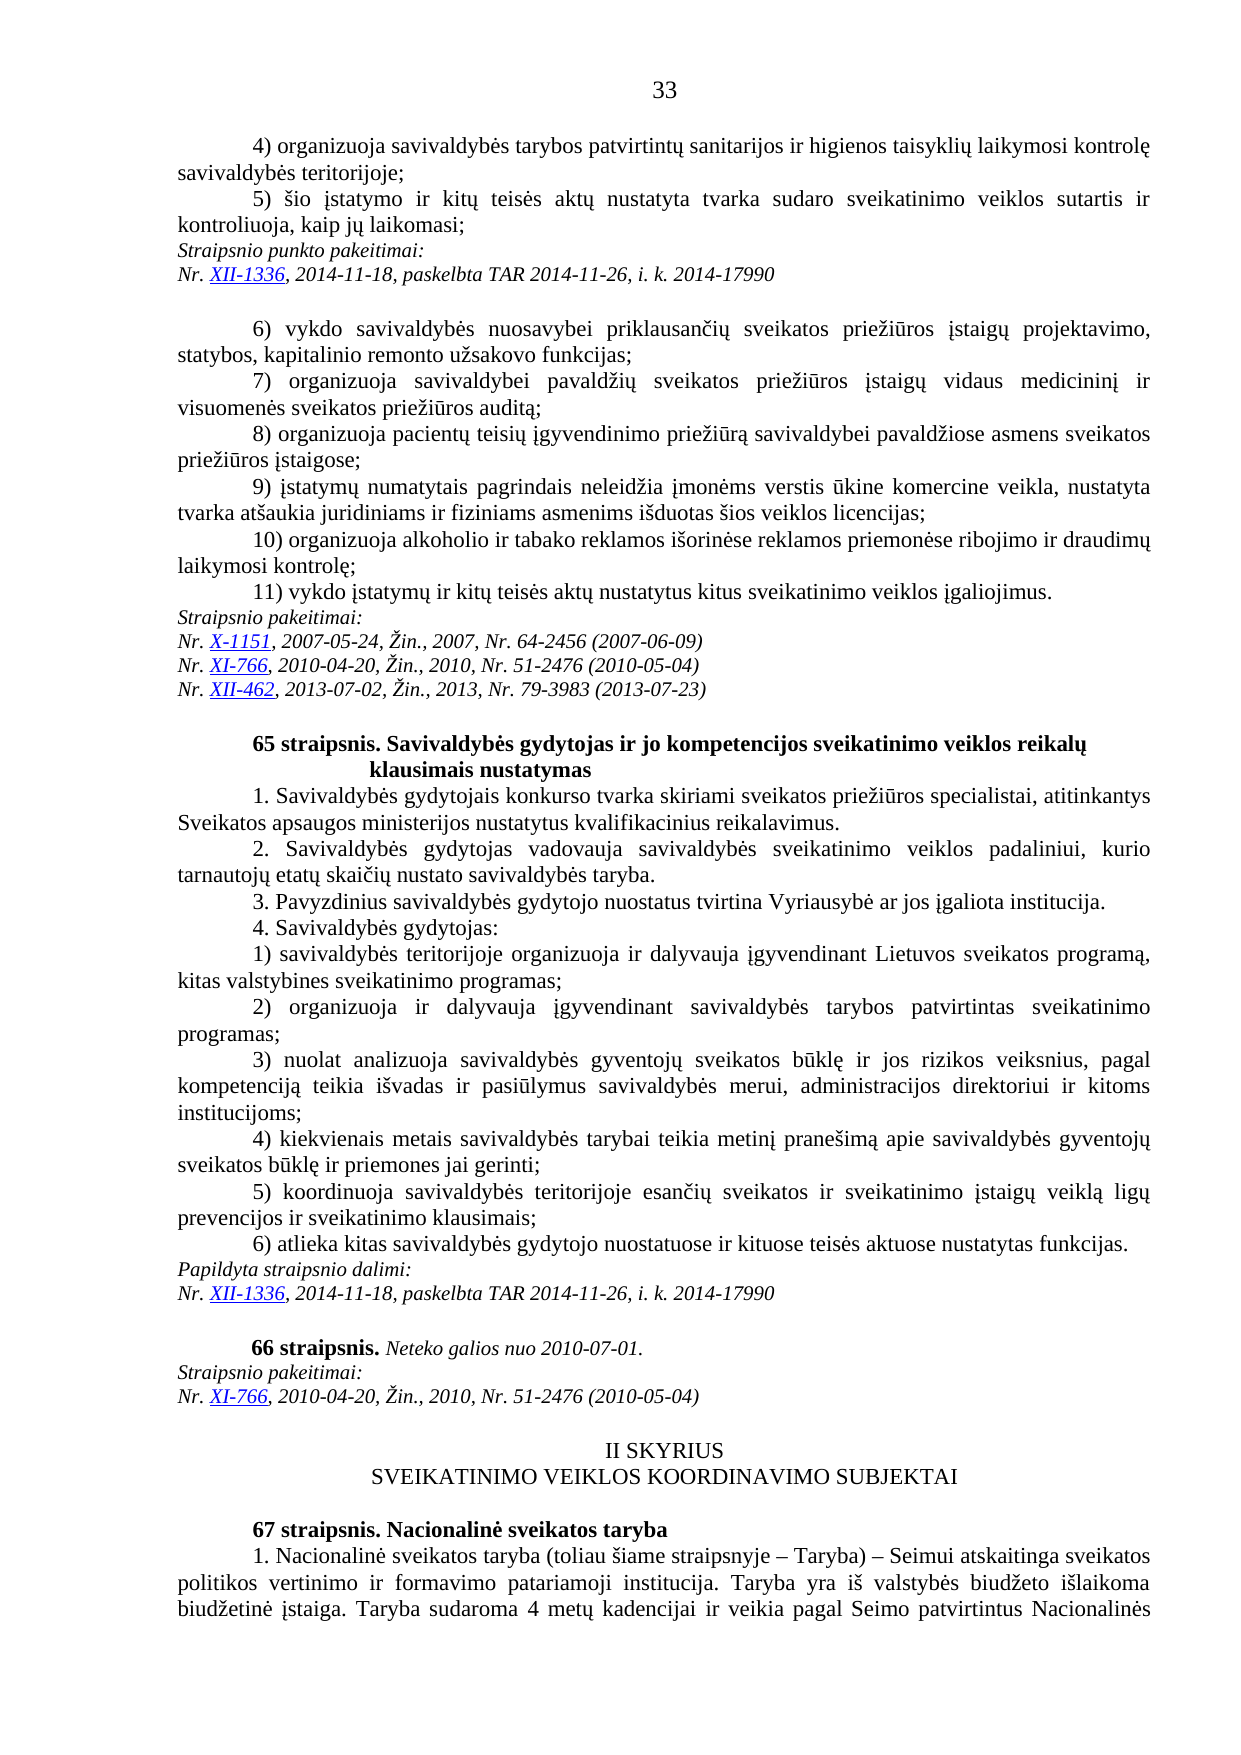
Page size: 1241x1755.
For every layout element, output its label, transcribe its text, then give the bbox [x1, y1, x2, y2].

text Straipsnio punkto pakeitimai: [177, 238, 1152, 262]
text Nr. XI-766, 2010-04-20, Žin., 2010, Nr. 51-2476 (2010-05-04) [177, 1384, 1152, 1408]
text klausimais nustatymas [369, 756, 1152, 782]
text Straipsnio pakeitimai: [177, 605, 1152, 629]
text 8) organizuoja pacientų teisių įgyvendinimo priežiūrą savivaldybei pavaldžiose asmens sveikatos priežiūros įstaigose; [177, 420, 1152, 473]
text 4) organizuoja savivaldybės tarybos patvirtintų sanitarijos ir higienos taisyklių laikymosi kontrolę savivaldybės teritorijoje; [177, 132, 1152, 185]
text 65 straipsnis. Savivaldybės gydytojas ir jo kompetencijos sveikatinimo veiklos reikalų [252, 730, 1152, 756]
text 10) organizuoja alkoholio ir tabako reklamos išorinėse reklamos priemonėse ribojimo ir draudimų laikymosi kontrolę; [177, 526, 1152, 578]
text 2) organizuoja ir dalyvauja įgyvendinant savivaldybės tarybos patvirtintas sveikatinimo programas; [177, 993, 1152, 1046]
text Nr. X-1151, 2007-05-24, Žin., 2007, Nr. 64-2456 (2007-06-09) [177, 629, 1152, 653]
text Nr. XII-462, 2013-07-02, Žin., 2013, Nr. 79-3983 (2013-07-23) [177, 677, 1152, 701]
text 1. Nacionalinė sveikatos taryba (toliau šiame straipsnyje – Taryba) – Seimui atskaitinga sveikatos politikos vertinimo ir formavimo patariamoji institucija. Taryba yra iš valstybės biudžeto išlaikoma biudžetinė įstaiga. Taryba sudaroma 4 metų kadencijai ir veikia pagal Seimo patvirtintus Nacionalinės [177, 1542, 1152, 1621]
text 6) atlieka kitas savivaldybės gydytojo nuostatuose ir kituose teisės aktuose nustatytas funkcijas. [177, 1230, 1152, 1257]
text 67 straipsnis. Nacionalinė sveikatos taryba [177, 1516, 1152, 1542]
text 5) koordinuoja savivaldybės teritorijoje esančių sveikatos ir sveikatinimo įstaigų veiklą ligų prevencijos ir sveikatinimo klausimais; [177, 1178, 1152, 1230]
text 4) kiekvienais metais savivaldybės tarybai teikia metinį pranešimą apie savivaldybės gyventojų sveikatos būklę ir priemones jai gerinti; [177, 1125, 1152, 1178]
text 66 straipsnis. Neteko galios nuo 2010-07-01. [177, 1334, 1152, 1360]
text II SKYRIUS [177, 1437, 1152, 1463]
text 1. Savivaldybės gydytojais konkurso tvarka skiriami sveikatos priežiūros specialistai, atitinkantys Sveikatos apsaugos ministerijos nustatytus kvalifikacinius reikalavimus. [177, 782, 1152, 835]
text Straipsnio pakeitimai: [177, 1360, 1152, 1384]
text 4. Savivaldybės gydytojas: [177, 914, 1152, 941]
text Nr. XI-766, 2010-04-20, Žin., 2010, Nr. 51-2476 (2010-05-04) [177, 653, 1152, 677]
text Nr. XII-1336, 2014-11-18, paskelbta TAR 2014-11-26, i. k. 2014-17990 [177, 1281, 1152, 1305]
text Nr. XII-1336, 2014-11-18, paskelbta TAR 2014-11-26, i. k. 2014-17990 [177, 262, 1152, 286]
text 6) vykdo savivaldybės nuosavybei priklausančių sveikatos priežiūros įstaigų projektavimo, statybos, kapitalinio remonto užsakovo funkcijas; [177, 315, 1152, 367]
text SVEIKATINIMO VEIKLOS KOORDINAVIMO SUBJEKTAI [177, 1463, 1152, 1489]
text 11) vykdo įstatymų ir kitų teisės aktų nustatytus kitus sveikatinimo veiklos įgaliojimus. [177, 578, 1152, 605]
text 2. Savivaldybės gydytojas vadovauja savivaldybės sveikatinimo veiklos padaliniui, kurio tarnautojų etatų skaičių nustato savivaldybės taryba. [177, 835, 1152, 888]
text 9) įstatymų numatytais pagrindais neleidžia įmonėms verstis ūkine komercine veikla, nustatyta tvarka atšaukia juridiniams ir fiziniams asmenims išduotas šios veiklos licencijas; [177, 473, 1152, 526]
text 3. Pavyzdinius savivaldybės gydytojo nuostatus tvirtina Vyriausybė ar jos įgaliota institucija. [177, 888, 1152, 914]
text 7) organizuoja savivaldybei pavaldžių sveikatos priežiūros įstaigų vidaus medicininį ir visuomenės sveikatos priežiūros auditą; [177, 367, 1152, 420]
text 1) savivaldybės teritorijoje organizuoja ir dalyvauja įgyvendinant Lietuvos sveikatos programą, kitas valstybines sveikatinimo programas; [177, 941, 1152, 993]
text 5) šio įstatymo ir kitų teisės aktų nustatyta tvarka sudaro sveikatinimo veiklos sutartis ir kontroliuoja, kaip jų laikomasi; [177, 185, 1152, 238]
text 3) nuolat analizuoja savivaldybės gyventojų sveikatos būklę ir jos rizikos veiksnius, pagal kompetenciją teikia išvadas ir pasiūlymus savivaldybės merui, administracijos direktoriui ir kitoms institucijoms; [177, 1046, 1152, 1125]
text Papildyta straipsnio dalimi: [177, 1257, 1152, 1281]
